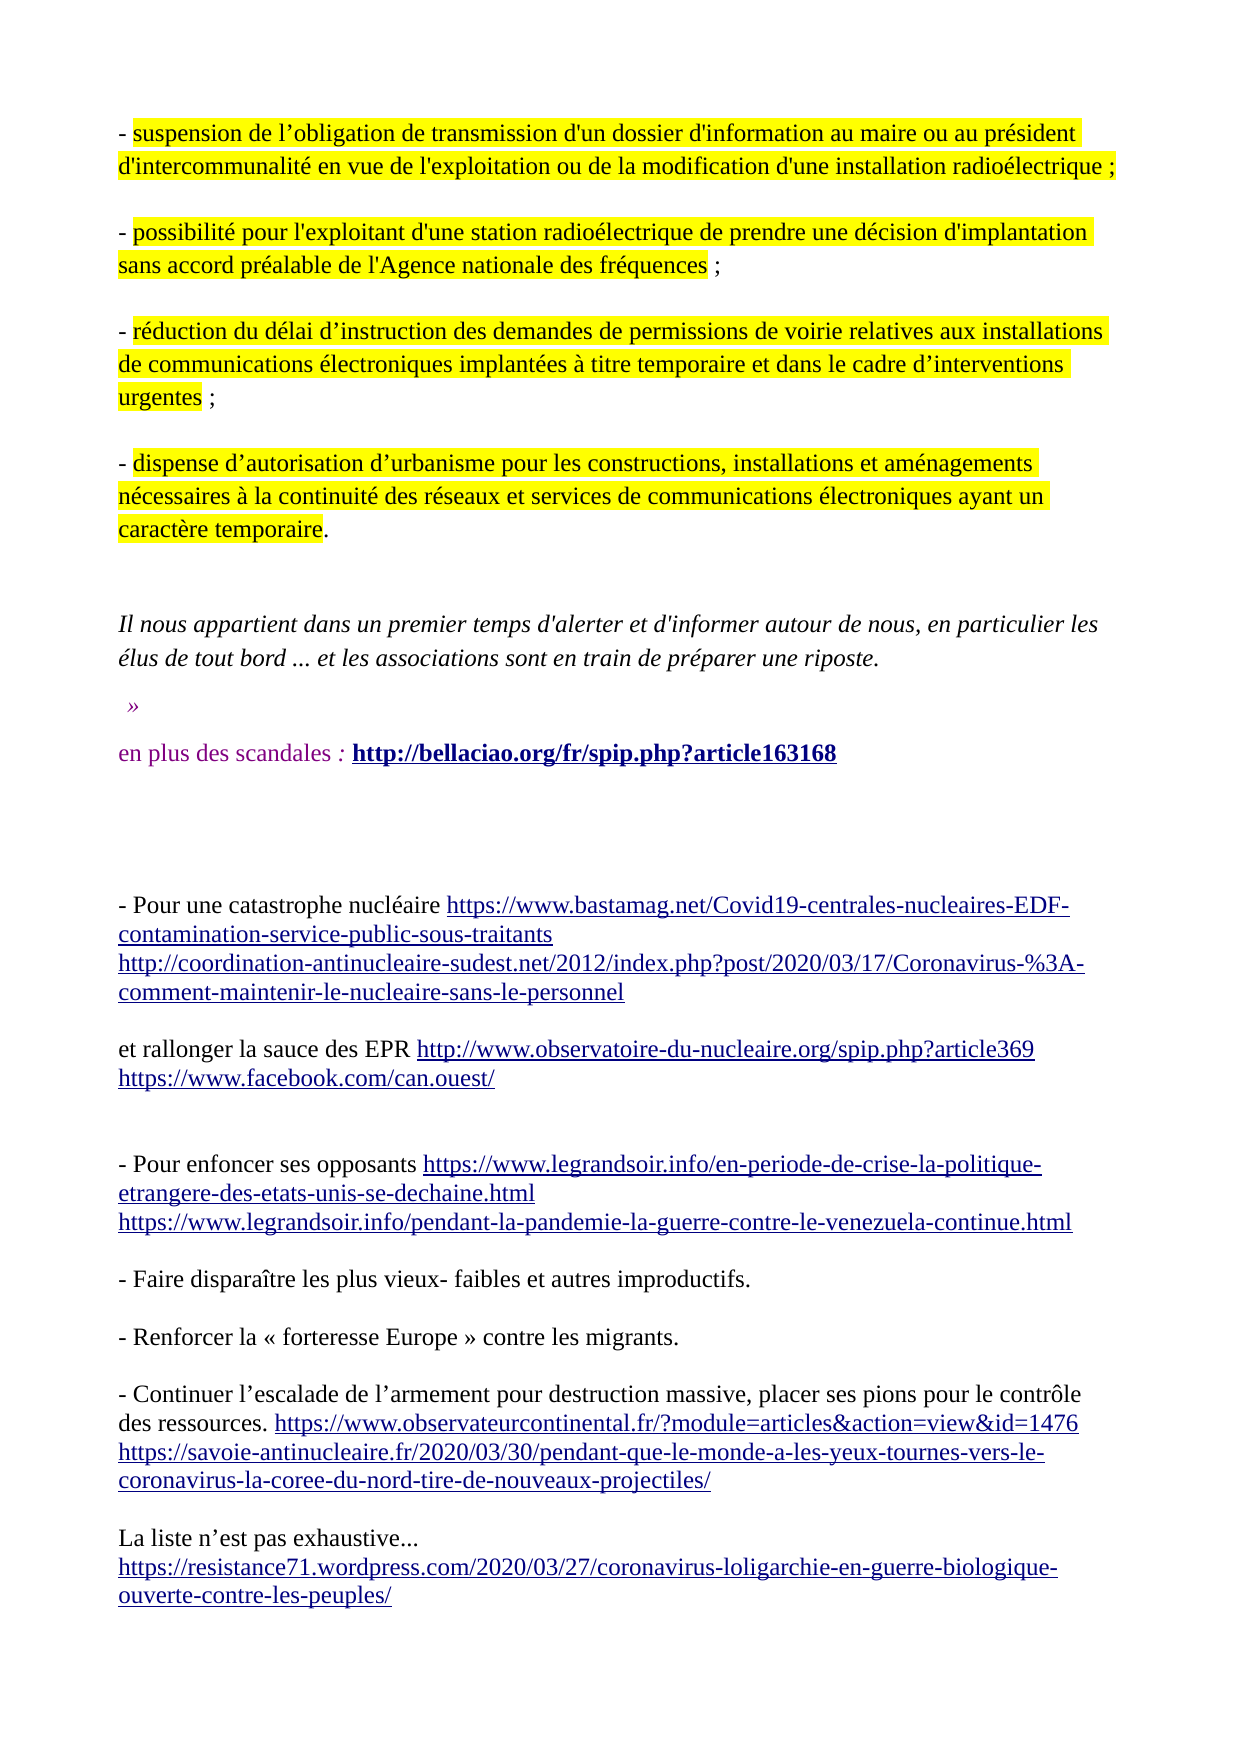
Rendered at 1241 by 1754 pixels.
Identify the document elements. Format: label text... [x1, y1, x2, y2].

text » [118, 690, 1122, 719]
text - Renforcer la « forteresse Europe » contre les migrants. [118, 1322, 1122, 1351]
text https://www.facebook.com/can.ouest/ [118, 1063, 1122, 1092]
text https://resistance71.wordpress.com/2020/03/27/coronavirus-loligarchie-en-guerre-biologique-ouverte-contre-les-peuples/ [118, 1552, 1122, 1609]
text La liste n’est pas exhaustive... [118, 1523, 1122, 1552]
text - Continuer l’escalade de l’armement pour destruction massive, placer ses pions pour le contrôle des ressources. https://www.observateurcontinental.fr/?module=articles&action=view&id=1476 [118, 1379, 1122, 1437]
text et rallonger la sauce des EPR http://www.observatoire-du-nucleaire.org/spip.php?article369 [118, 1034, 1122, 1063]
text Il nous appartient dans un premier temps d'alerter et d'informer autour de nous, en particulier les élus de tout bord ... et les associations sont en train de préparer une riposte. [118, 609, 1122, 671]
text - Pour une catastrophe nucléaire https://www.bastamag.net/Covid19-centrales-nucleaires-EDF-contamination-service-public-sous-traitants [118, 891, 1122, 948]
text - Faire disparaître les plus vieux- faibles et autres improductifs. [118, 1264, 1122, 1293]
text - Pour enfoncer ses opposants https://www.legrandsoir.info/en-periode-de-crise-la-politique-etrangere-des-etats-unis-se-dechaine.html [118, 1149, 1122, 1207]
text - suspension de l’obligation de transmission d'un dossier d'information au maire ou au président d'intercommunalité en vue de l'exploitation ou de la modification d'une installation radioélectrique ; - possibilité pour l'exploitant d'une station radioélectrique de prendre une décision d'implantation sans accord préalable de l'Agence nationale des fréquences ; - réduction du délai d’instruction des demandes de permissions de voirie relatives aux installations de communications électroniques implantées à titre temporaire et dans le cadre d’interventions urgentes ; - dispense d’autorisation d’urbanisme pour les constructions, installations et aménagements nécessaires à la continuité des réseaux et services de communications électroniques ayant un caractère temporaire. [118, 118, 1122, 543]
text en plus des scandales : http://bellaciao.org/fr/spip.php?article163168 [118, 738, 1122, 767]
text https://www.legrandsoir.info/pendant-la-pandemie-la-guerre-contre-le-venezuela-continue.html [118, 1207, 1122, 1236]
text http://coordination-antinucleaire-sudest.net/2012/index.php?post/2020/03/17/Coronavirus-%3A-comment-maintenir-le-nucleaire-sans-le-personnel [118, 948, 1122, 1006]
text https://savoie-antinucleaire.fr/2020/03/30/pendant-que-le-monde-a-les-yeux-tournes-vers-le-coronavirus-la-coree-du-nord-tire-de-nouveaux-projectiles/ [118, 1437, 1122, 1494]
